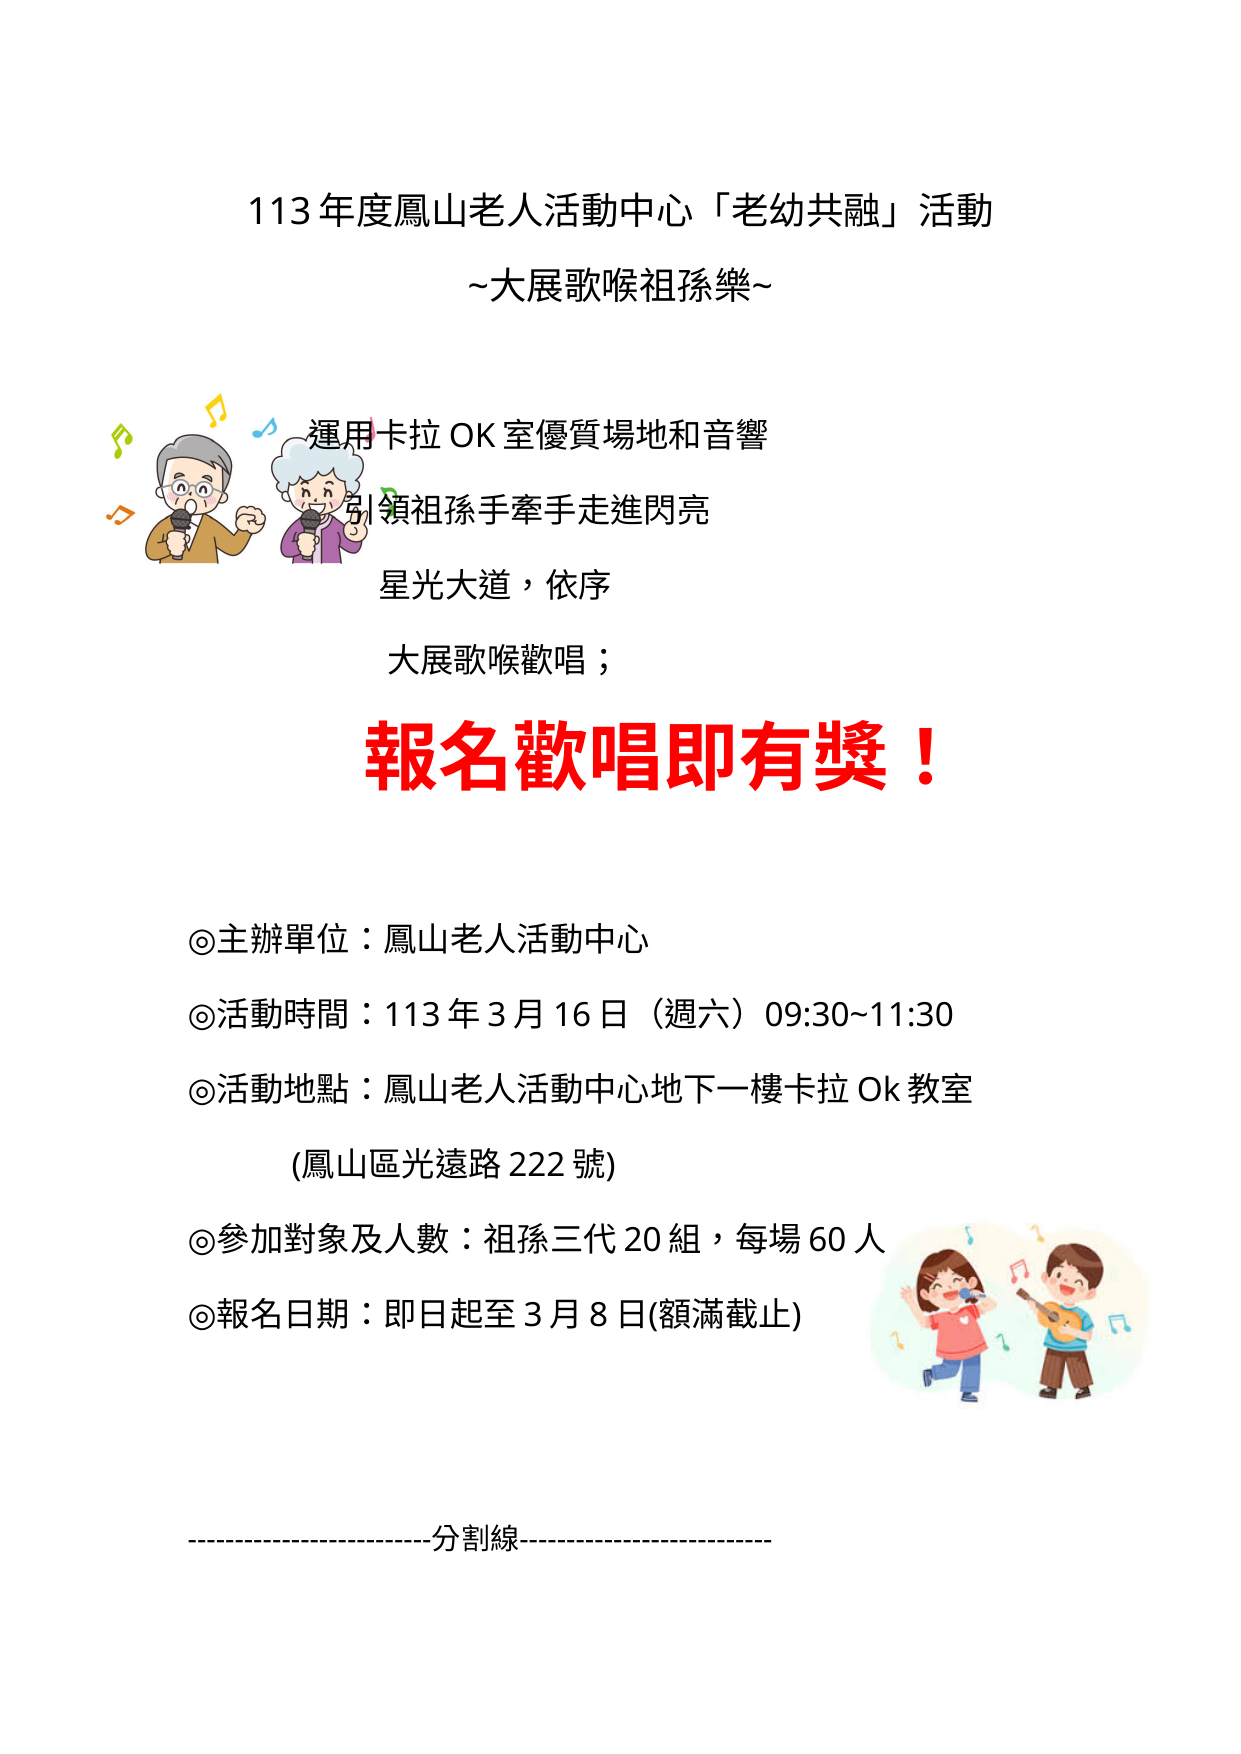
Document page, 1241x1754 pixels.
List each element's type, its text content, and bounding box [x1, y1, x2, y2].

picture [98, 363, 405, 594]
text 報名歡唱即有獎！ [187, 689, 1053, 802]
text 運用卡拉OK室優質場地和音響 [187, 389, 1053, 464]
text ◎參加對象及人數：祖孫三代20組，每場60人 [187, 1193, 1053, 1268]
text ◎活動時間：113年3月16日（週六）09:30~11:30 [187, 968, 1053, 1043]
text ◎活動地點：鳳山老人活動中心地下一樓卡拉Ok教室 [187, 1043, 1053, 1118]
text 星光大道，依序 [187, 539, 1053, 614]
text ◎主辦單位：鳳山老人活動中心 [187, 893, 1053, 968]
picture [851, 1195, 1166, 1431]
text --------------------------分割線--------------------------- [187, 1493, 1053, 1568]
text ◎報名日期：即日起至3月8日(額滿截止) [187, 1268, 1053, 1343]
text ~大展歌喉祖孫樂~ [187, 239, 1053, 314]
text (鳳山區光遠路222號) [187, 1118, 1053, 1193]
text 113年度鳳山老人活動中心「老幼共融」活動 [187, 164, 1053, 239]
text 引領祖孫手牽手走進閃亮 [187, 464, 1053, 539]
text 大展歌喉歡唱； [187, 614, 1053, 689]
